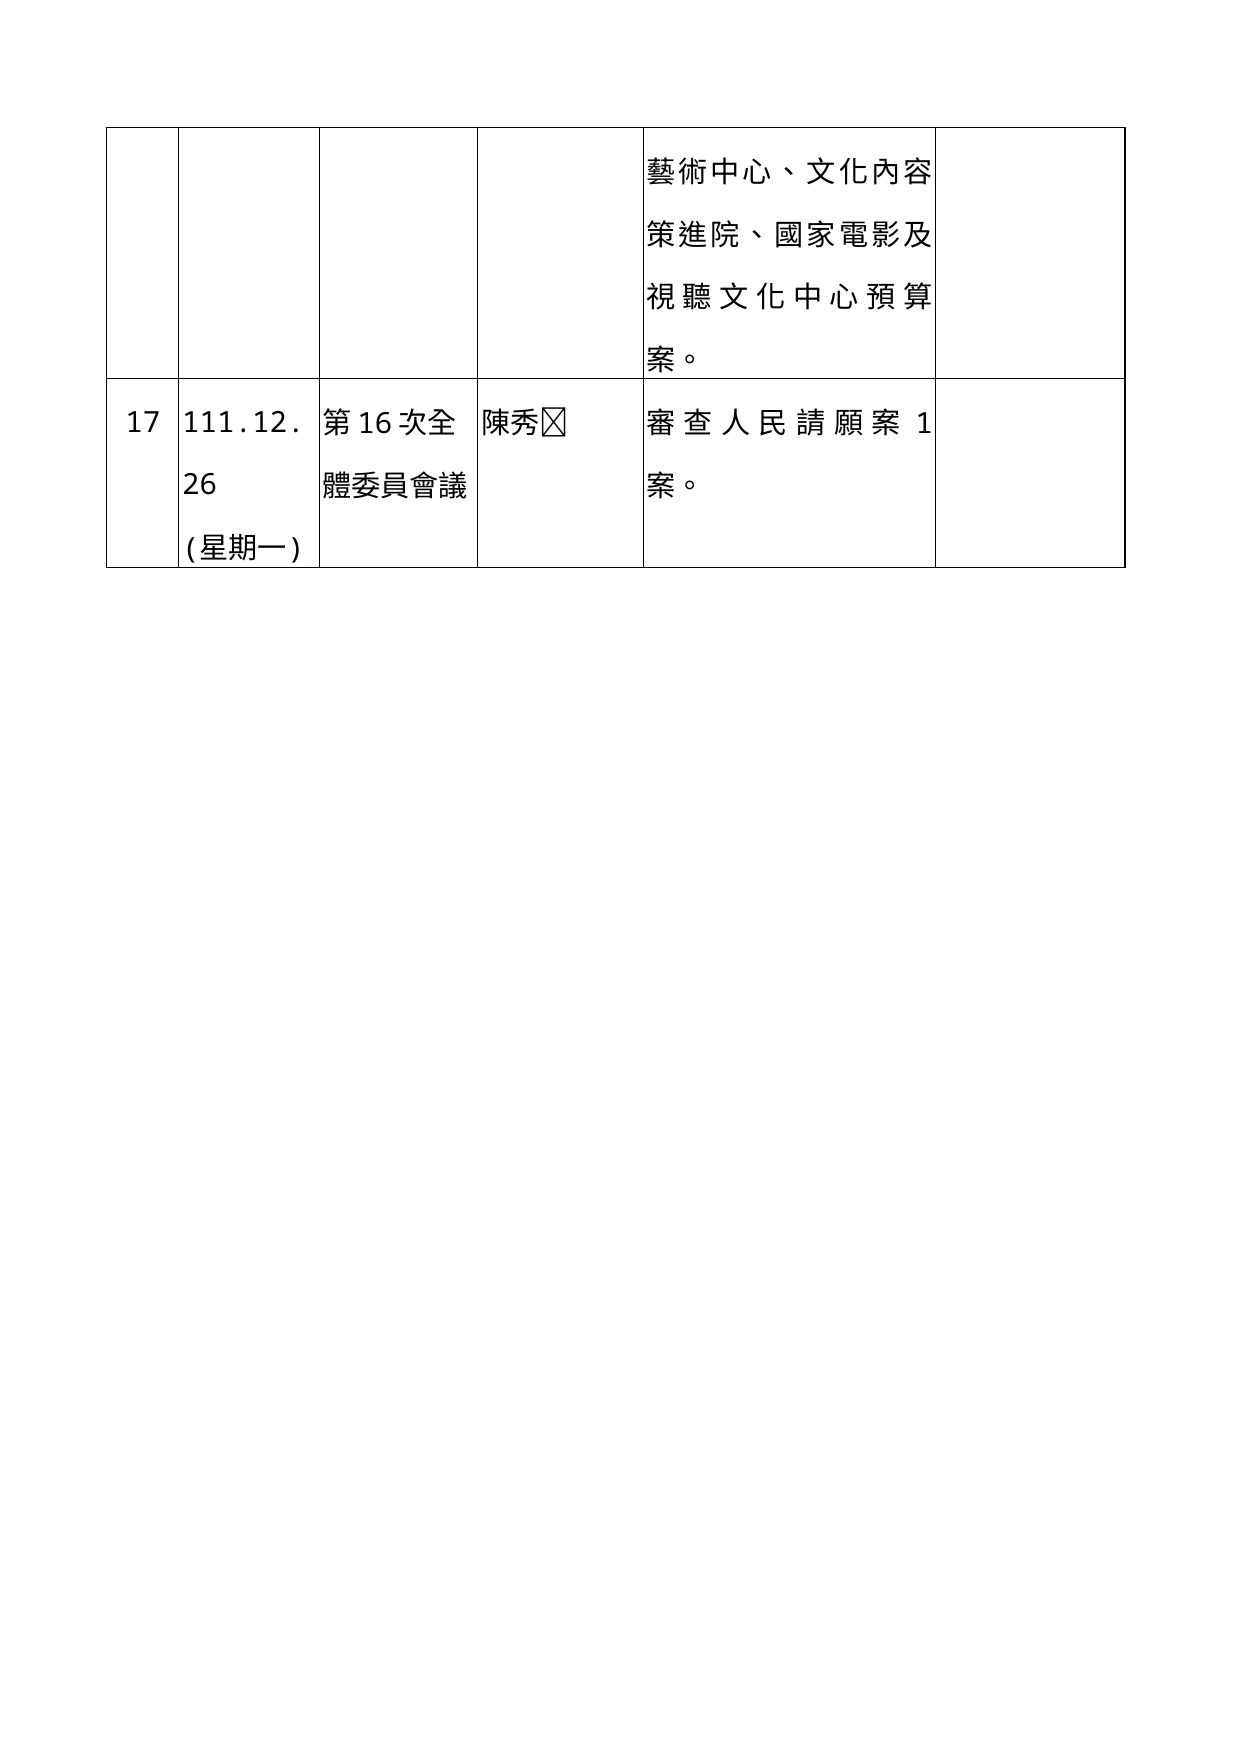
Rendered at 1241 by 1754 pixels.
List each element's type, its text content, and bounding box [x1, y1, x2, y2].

table_cell [478, 128, 643, 378]
table_cell 審查人民請願案1案。 [644, 379, 935, 567]
table_cell [107, 128, 178, 378]
table_cell 17 [107, 379, 178, 567]
table_cell [936, 379, 1124, 567]
table_cell 111.12.26 (星期一) [179, 379, 319, 567]
table_cell 陳秀 [478, 379, 643, 567]
table_cell 第16次全體委員會議 [320, 379, 477, 567]
table_cell 藝術中心、文化內容策進院、國家電影及視聽文化中心預算案。 [644, 128, 935, 378]
table_cell [320, 128, 477, 378]
table_cell [179, 128, 319, 378]
table_cell [936, 128, 1124, 378]
